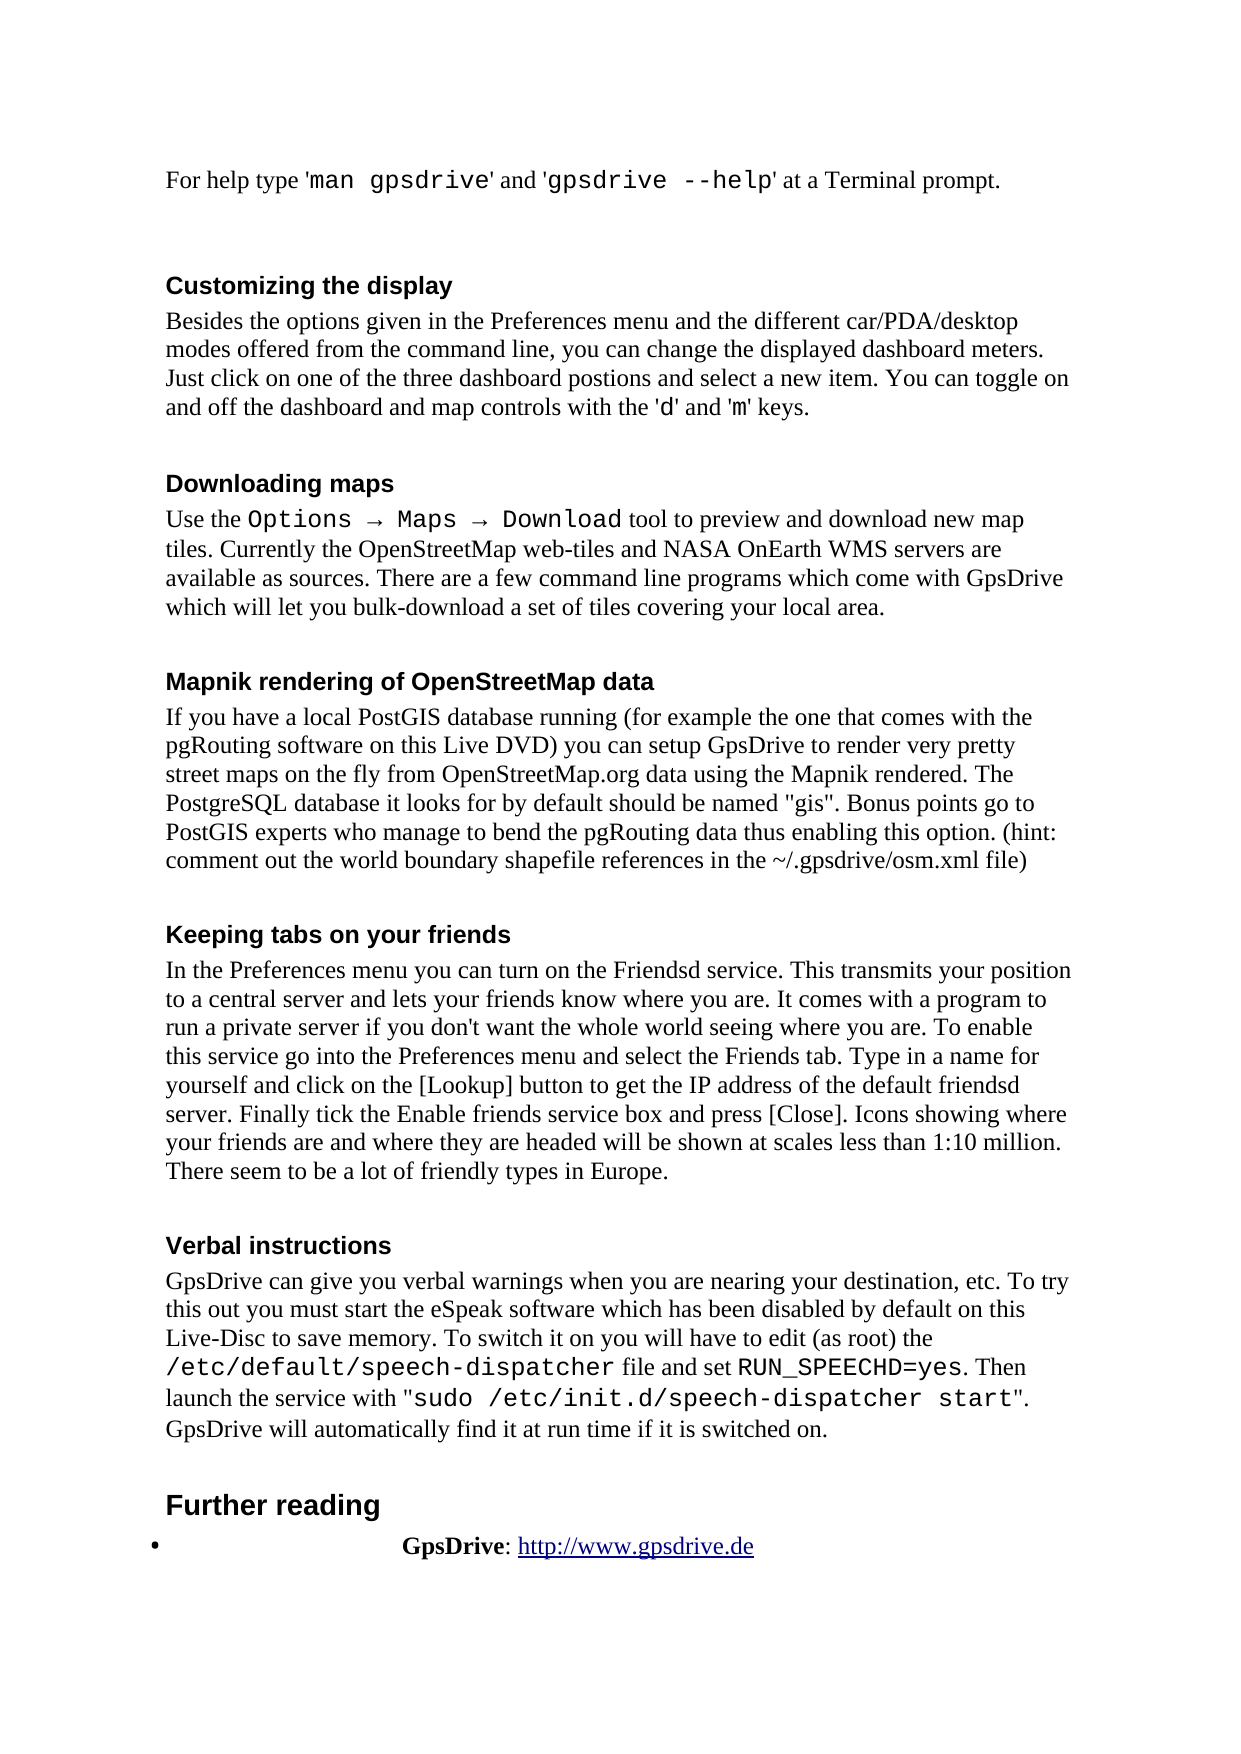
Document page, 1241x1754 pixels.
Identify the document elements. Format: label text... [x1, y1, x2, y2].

subtitle Keeping tabs on your friends [165, 920, 1075, 949]
text Use the Options → Maps → Download tool to preview and download new map tiles. Currently the OpenStreetMap web-tiles and NASA OnEarth WMS servers are available as sources. There are a few command line programs which come with GpsDrive which will let you bulk-download a set of tiles covering your local area. [165, 504, 1075, 621]
text If you have a local PostGIS database running (for example the one that comes with the pgRouting software on this Live DVD) you can setup GpsDrive to render very pretty street maps on the fly from OpenStreetMap.org data using the Mapnik rendered. The PostgreSQL database it looks for by default should be named "gis". Bonus points go to PostGIS experts who manage to bend the pgRouting data thus enabling this option. (hint: comment out the world boundary shapefile references in the ~/.gpsdrive/osm.xml file) [165, 702, 1075, 874]
subtitle Verbal instructions [165, 1231, 1075, 1259]
subtitle Mapnik rendering of OpenStreetMap data [165, 667, 1075, 695]
text In the Preferences menu you can turn on the Friendsd service. This transmits your position to a central server and lets your friends know where you are. It comes with a program to run a private server if you don't want the whole world seeing where you are. To enable this service go into the Preferences menu and select the Friends tab. Type in a name for yourself and click on the [Lookup] button to get the IP address of the default friendsd server. Finally tick the Enable friends service box and press [Close]. Icons showing where your friends are and where they are headed will be shown at scales less than 1:10 million. There seem to be a lot of friendly types in Europe. [165, 955, 1075, 1185]
subtitle Further reading [165, 1488, 1075, 1522]
subtitle Customizing the display [165, 271, 1075, 299]
text For help type 'man gpsdrive' and 'gpsdrive --help' at a Terminal prompt. [165, 165, 1075, 225]
text Besides the options given in the Preferences menu and the different car/PDA/desktop modes offered from the command line, you can change the displayed dashboard meters. Just click on one of the three dashboard postions and select a new item. You can toggle on and off the dashboard and map controls with the 'd' and 'm' keys. [165, 306, 1075, 423]
text GpsDrive can give you verbal warnings when you are nearing your destination, etc. To try this out you must start the eSpeak software which has been disabled by default on this Live-Disc to save memory. To switch it on you will have to edit (as root) the /etc/default/speech-dispatcher file and set RUN_SPEECHD=yes. Then launch the service with "sudo /etc/init.d/speech-dispatcher start". GpsDrive will automatically find it at run time if it is switched on. [165, 1266, 1075, 1442]
list GpsDrive: http://www.gpsdrive.de [150, 1528, 1075, 1562]
subtitle Downloading maps [165, 469, 1075, 497]
